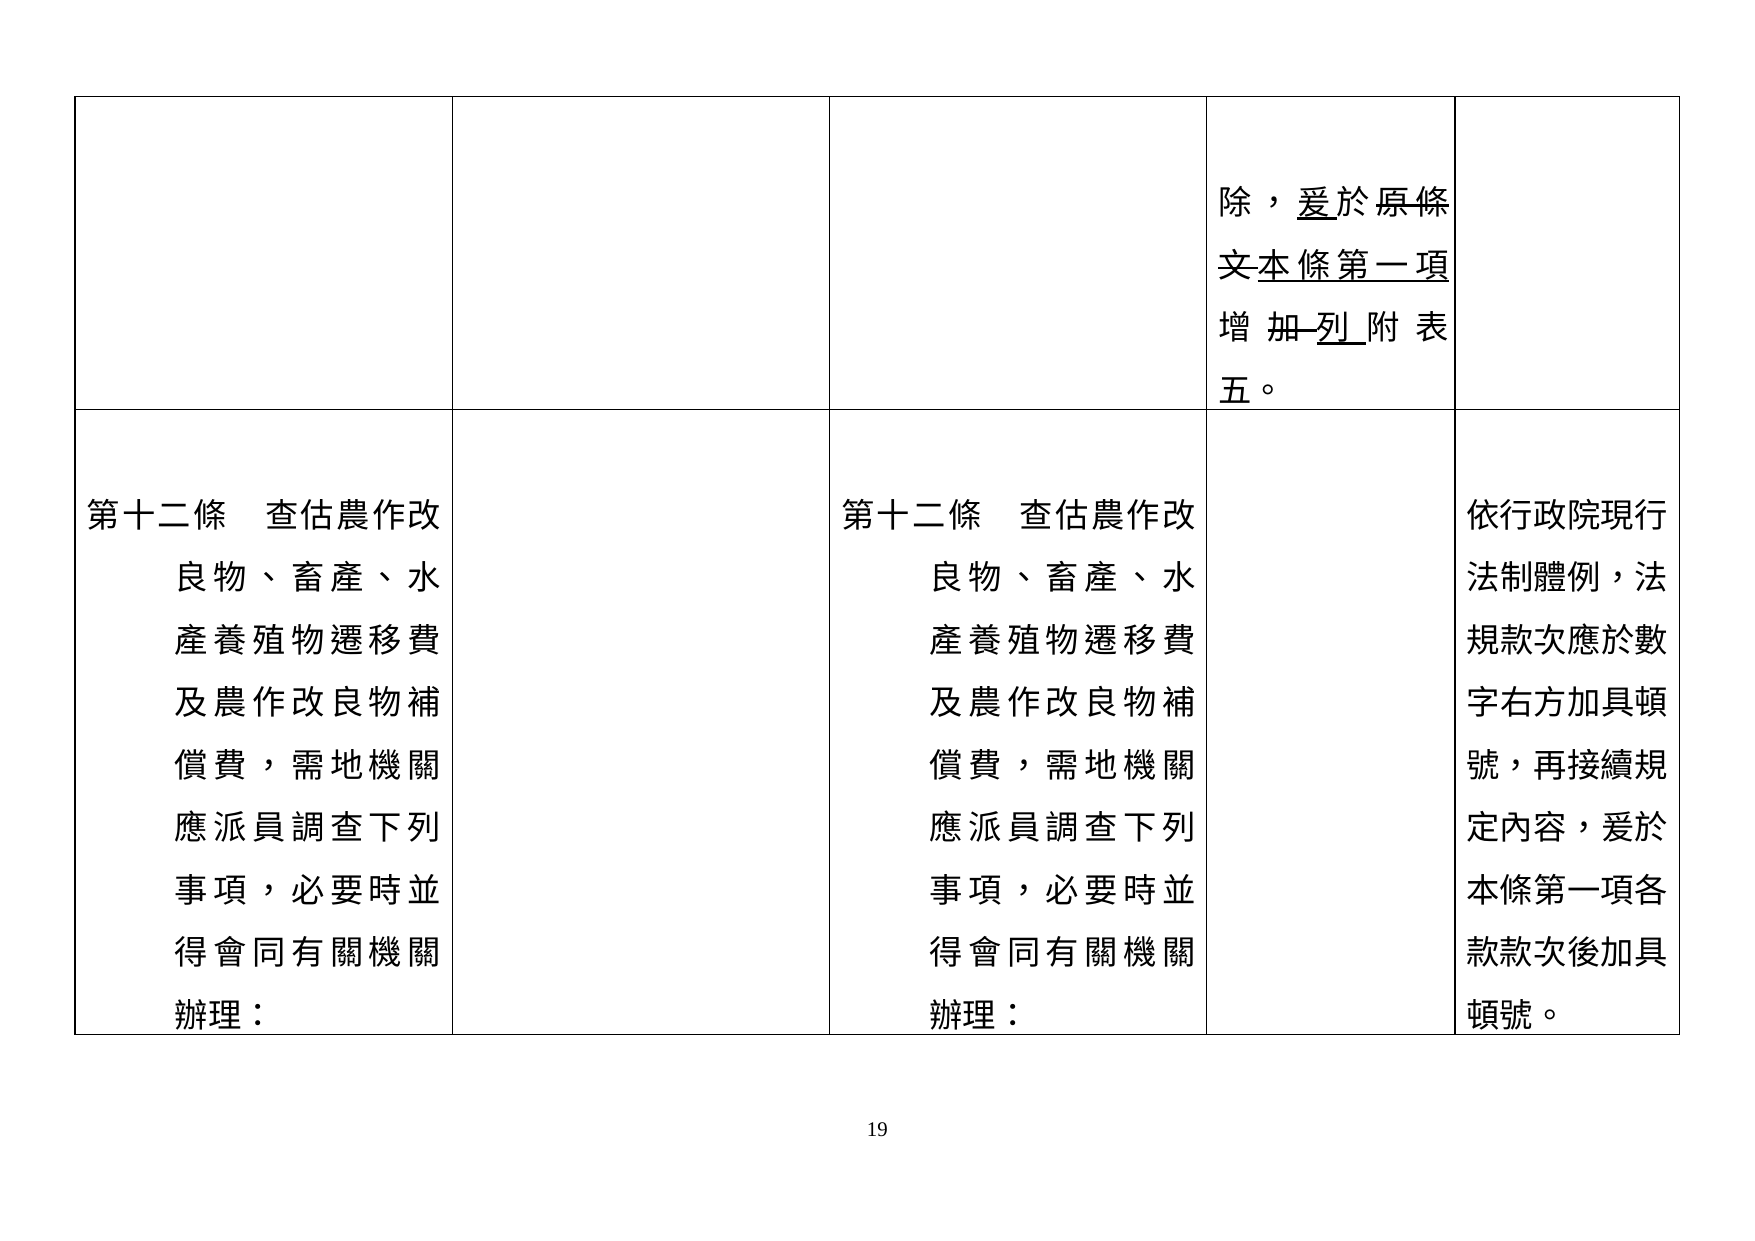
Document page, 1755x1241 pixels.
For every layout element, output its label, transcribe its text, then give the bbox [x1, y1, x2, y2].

table_cell [1207, 410, 1454, 1033]
table_cell 依行政院現行法制體例，法規款次應於數字右方加具頓號，再接續規定內容，爰於本條第一項各款款次後加具頓號。 [1456, 410, 1679, 1033]
table_cell [830, 97, 1206, 408]
table_cell [453, 97, 829, 408]
table_cell [76, 97, 452, 408]
table_cell [453, 410, 829, 1033]
table_cell 第十二條 查估農作改良物、畜產、水產養殖物遷移費及農作改良物補償費，需地機關應派員調查下列事項，必要時並得會同有關機關辦理： [76, 410, 452, 1033]
table_cell [1456, 97, 1679, 408]
table_cell 第十二條 查估農作改良物、畜產、水產養殖物遷移費及農作改良物補償費，需地機關應派員調查下列事項，必要時並得會同有關機關辦理： [830, 410, 1206, 1033]
table_cell 除，爰於原條文本條第一項增加列附表五。 [1207, 97, 1454, 408]
